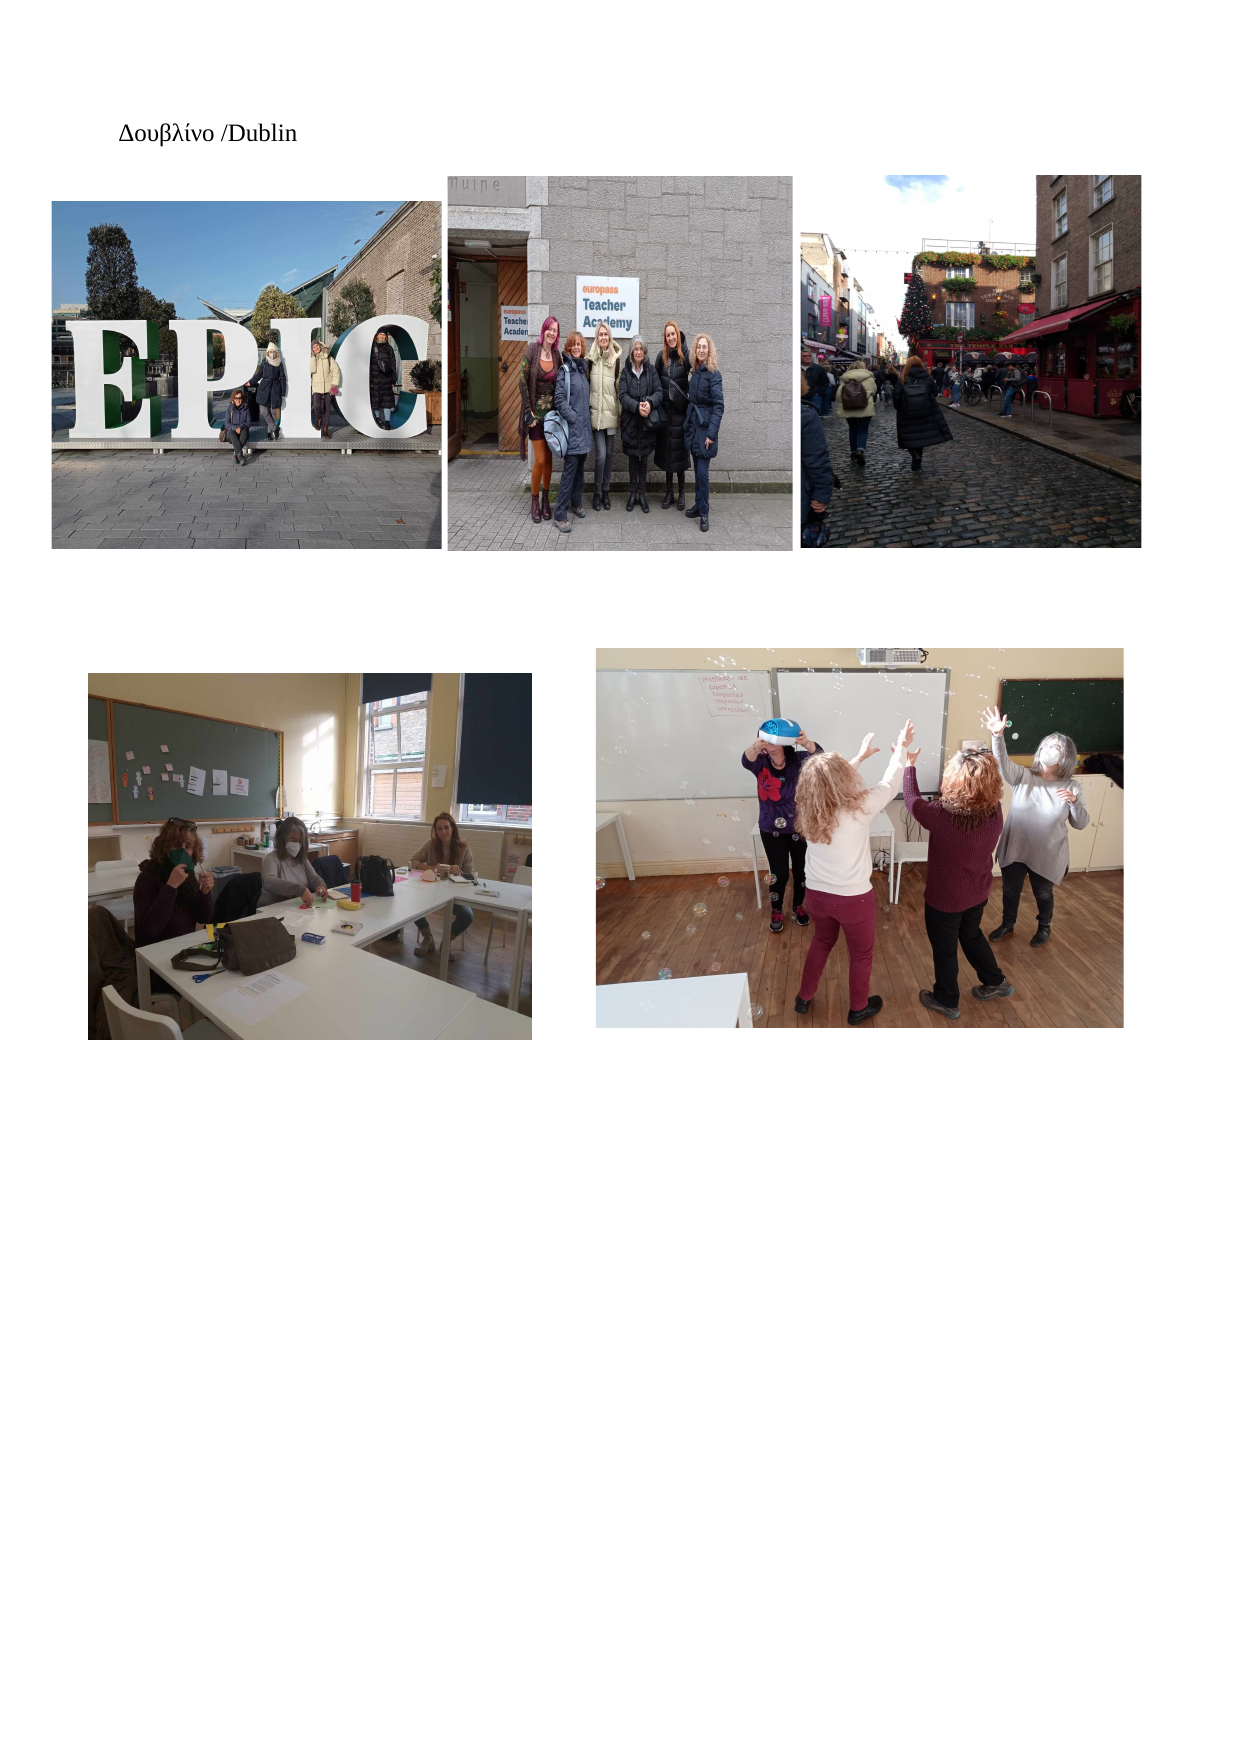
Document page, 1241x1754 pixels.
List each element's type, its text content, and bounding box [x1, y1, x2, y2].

picture [447, 176, 793, 551]
picture [595, 648, 1124, 1028]
picture [800, 175, 1142, 548]
picture [88, 673, 532, 1040]
text Δουβλίνο /Dublin [118, 118, 1122, 147]
picture [51, 201, 442, 549]
